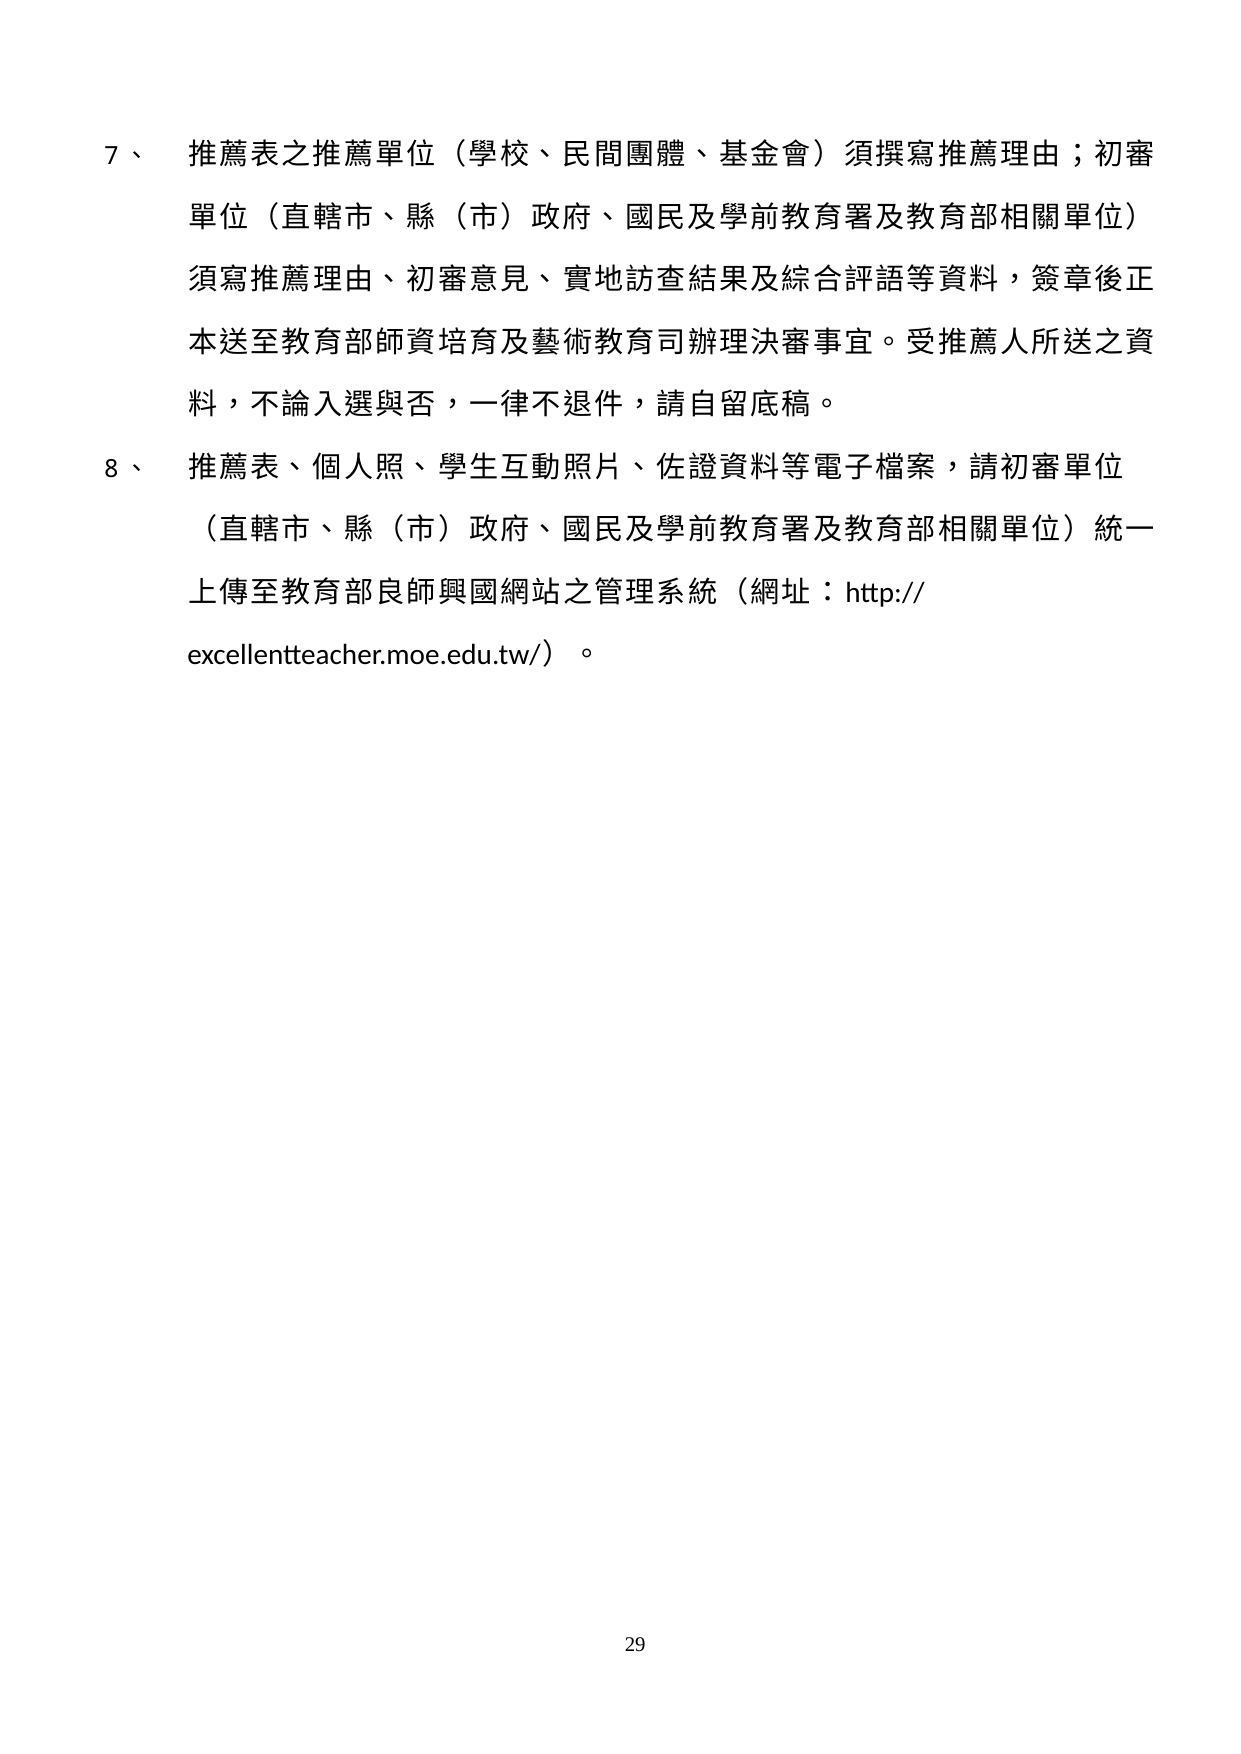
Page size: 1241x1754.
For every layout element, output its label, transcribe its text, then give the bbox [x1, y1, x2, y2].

list 推薦表之推薦單位（學校、民間團體、基金會）須撰寫推薦理由；初審單位（直轄市、縣（市）政府、國民及學前教育署及教育部相關單位）須寫推薦理由、初審意見、實地訪查結果及綜合評語等資料，簽章後正本送至教育部師資培育及藝術教育司辦理決審事宜。受推薦人所送之資料，不論入選與否，一律不退件，請自留底稿。 [103, 110, 1166, 423]
list 推薦表、個人照、學生互動照片、佐證資料等電子檔案，請初審單位（直轄市、縣（市）政府、國民及學前教育署及教育部相關單位）統一上傳至教育部良師興國網站之管理系統（網址：http://excellentteacher.moe.edu.tw/）。 [103, 423, 1166, 673]
